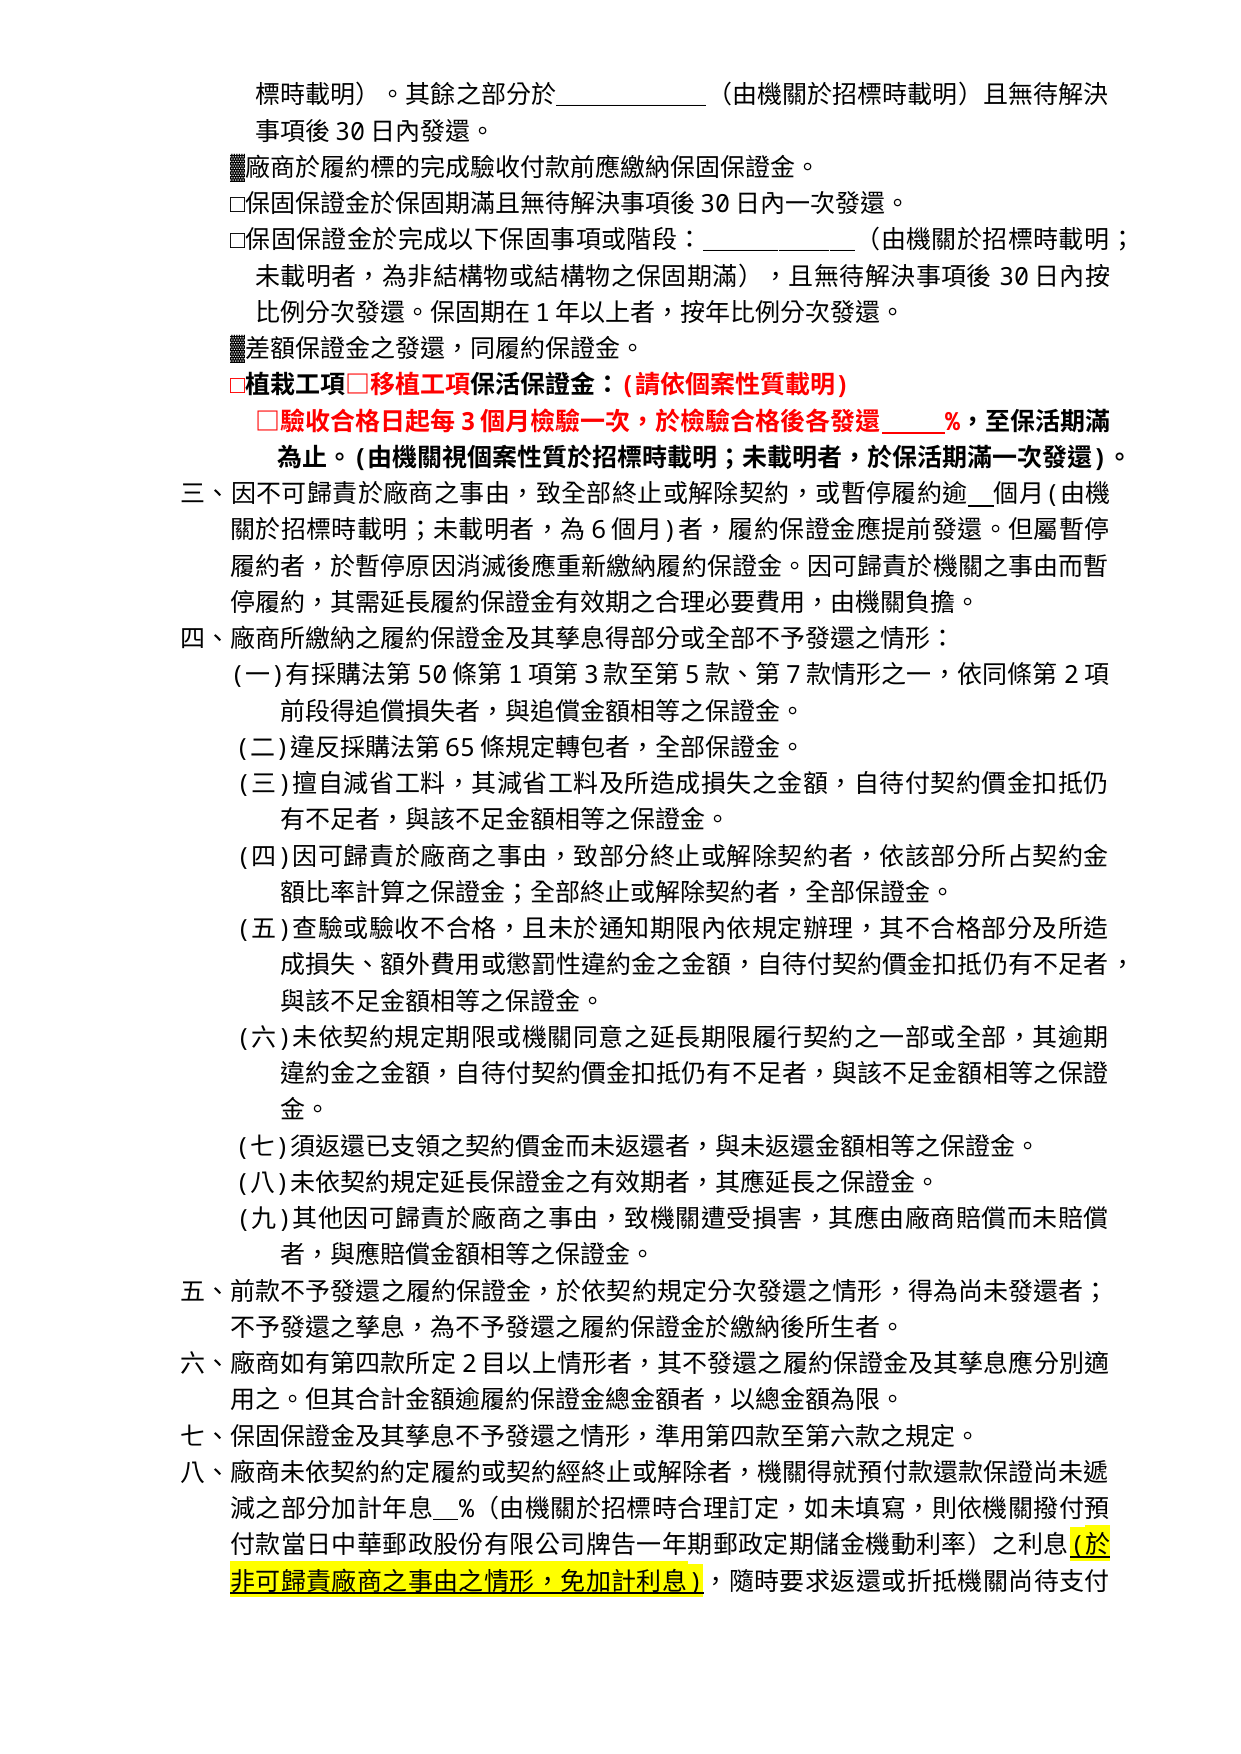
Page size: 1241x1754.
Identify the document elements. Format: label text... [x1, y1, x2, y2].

text (四)因可歸責於廠商之事由，致部分終止或解除契約者，依該部分所占契約金額比率計算之保證金；全部終止或解除契約者，全部保證金。 [205, 836, 1110, 909]
text 五、前款不予發還之履約保證金，於依契約規定分次發還之情形，得為尚未發還者；不予發還之孳息，為不予發還之履約保證金於繳納後所生者。 [180, 1271, 1110, 1344]
text 三、因不可歸責於廠商之事由，致全部終止或解除契約，或暫停履約逾 個月(由機關於招標時載明；未載明者，為6個月)者，履約保證金應提前發還。但屬暫停履約者，於暫停原因消滅後應重新繳納履約保證金。因可歸責於機關之事由而暫停履約，其需延長履約保證金有效期之合理必要費用，由機關負擔。 [180, 474, 1110, 619]
text (八)未依契約規定延長保證金之有效期者，其應延長之保證金。 [130, 1162, 1110, 1199]
text (一)有採購法第50條第1項第3款至第5款、第7款情形之一，依同條第2項前段得追償損失者，與追償金額相等之保證金。 [230, 655, 1110, 727]
text 四、廠商所繳納之履約保證金及其孳息得部分或全部不予發還之情形： [130, 619, 1110, 655]
text ▓廠商於履約標的完成驗收付款前應繳納保固保證金。 [130, 147, 1110, 184]
text (九)其他因可歸責於廠商之事由，致機關遭受損害，其應由廠商賠償而未賠償者，與應賠償金額相等之保證金。 [205, 1199, 1110, 1271]
text 七、保固保證金及其孳息不予發還之情形，準用第四款至第六款之規定。 [130, 1416, 1110, 1452]
text □保固保證金於保固期滿且無待解決事項後30日內一次發還。 [130, 184, 1110, 220]
text (三)擅自減省工料，其減省工料及所造成損失之金額，自待付契約價金扣抵仍有不足者，與該不足金額相等之保證金。 [205, 764, 1110, 836]
text 八、廠商未依契約約定履約或契約經終止或解除者，機關得就預付款還款保證尚未遞減之部分加計年息＿%（由機關於招標時合理訂定，如未填寫，則依機關撥付預付款當日中華郵政股份有限公司牌告一年期郵政定期儲金機動利率）之利息(於非可歸責廠商之事由之情形，免加計利息)，隨時要求返還或折抵機關尚待支付 [180, 1452, 1110, 1597]
text □植栽工項□移植工項保活保證金：(請依個案性質載明) [230, 365, 1110, 401]
text 標時載明）。其餘之部分於＿＿＿＿＿＿（由機關於招標時載明）且無待解決事項後30日內發還。 [230, 75, 1110, 147]
text (六)未依契約規定期限或機關同意之延長期限履行契約之一部或全部，其逾期違約金之金額，自待付契約價金扣抵仍有不足者，與該不足金額相等之保證金。 [205, 1017, 1110, 1126]
text (七)須返還已支領之契約價金而未返還者，與未返還金額相等之保證金。 [130, 1126, 1110, 1162]
text □保固保證金於完成以下保固事項或階段：＿＿＿＿＿＿（由機關於招標時載明；未載明者，為非結構物或結構物之保固期滿），且無待解決事項後30日內按比例分次發還。保固期在1年以上者，按年比例分次發還。 [230, 220, 1110, 329]
text ▓差額保證金之發還，同履約保證金。 [130, 329, 1110, 365]
text 六、廠商如有第四款所定2目以上情形者，其不發還之履約保證金及其孳息應分別適用之。但其合計金額逾履約保證金總金額者，以總金額為限。 [180, 1344, 1110, 1416]
text (二)違反採購法第65條規定轉包者，全部保證金。 [130, 727, 1110, 764]
text □驗收合格日起每3個月檢驗一次，於檢驗合格後各發還 %，至保活期滿為止。(由機關視個案性質於招標時載明；未載明者，於保活期滿一次發還)。 [230, 401, 1110, 474]
text (五)查驗或驗收不合格，且未於通知期限內依規定辦理，其不合格部分及所造成損失、額外費用或懲罰性違約金之金額，自待付契約價金扣抵仍有不足者，與該不足金額相等之保證金。 [205, 909, 1110, 1017]
